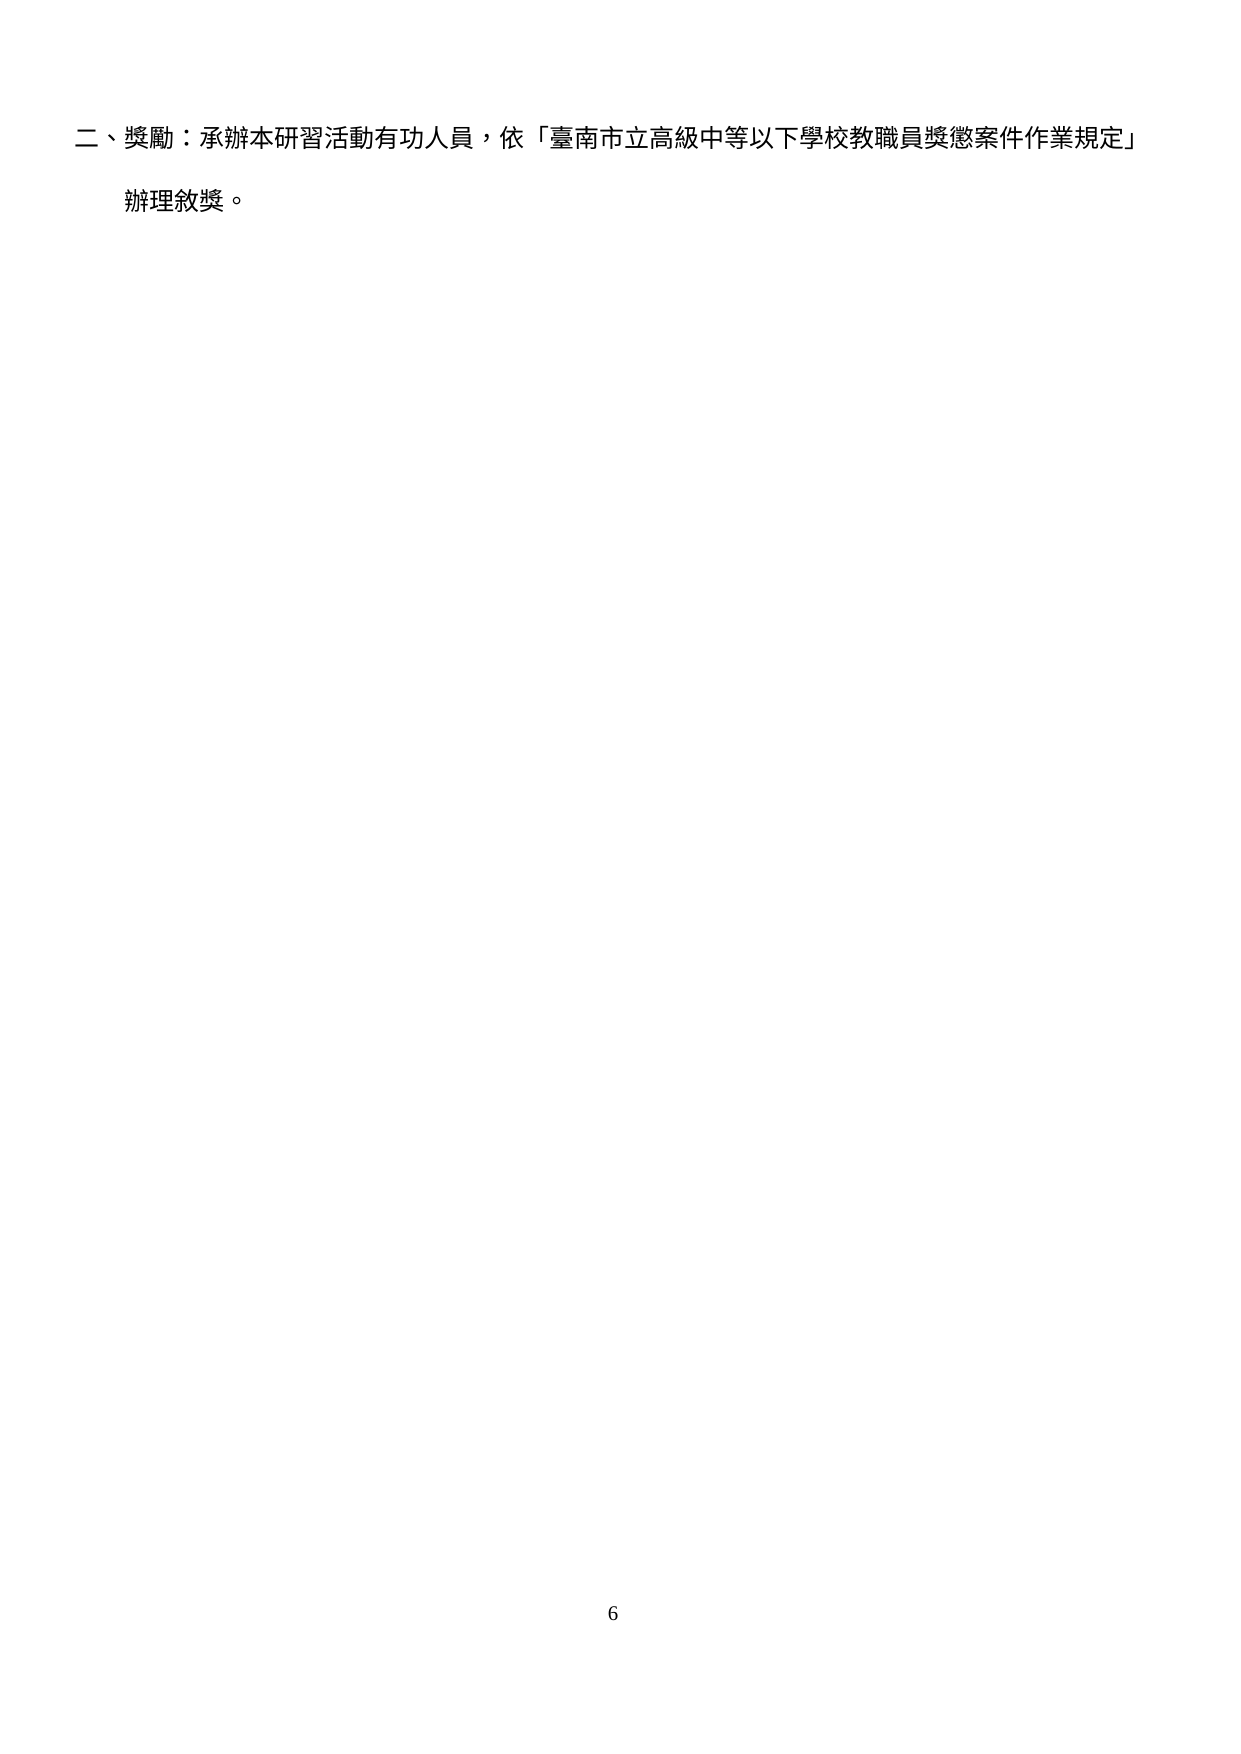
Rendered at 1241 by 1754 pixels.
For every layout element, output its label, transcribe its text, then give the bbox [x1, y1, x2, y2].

text 二、獎勵：承辦本研習活動有功人員，依「臺南市立高級中等以下學校教職員獎懲案件作業規定」辦理敘獎。 [74, 95, 1152, 220]
